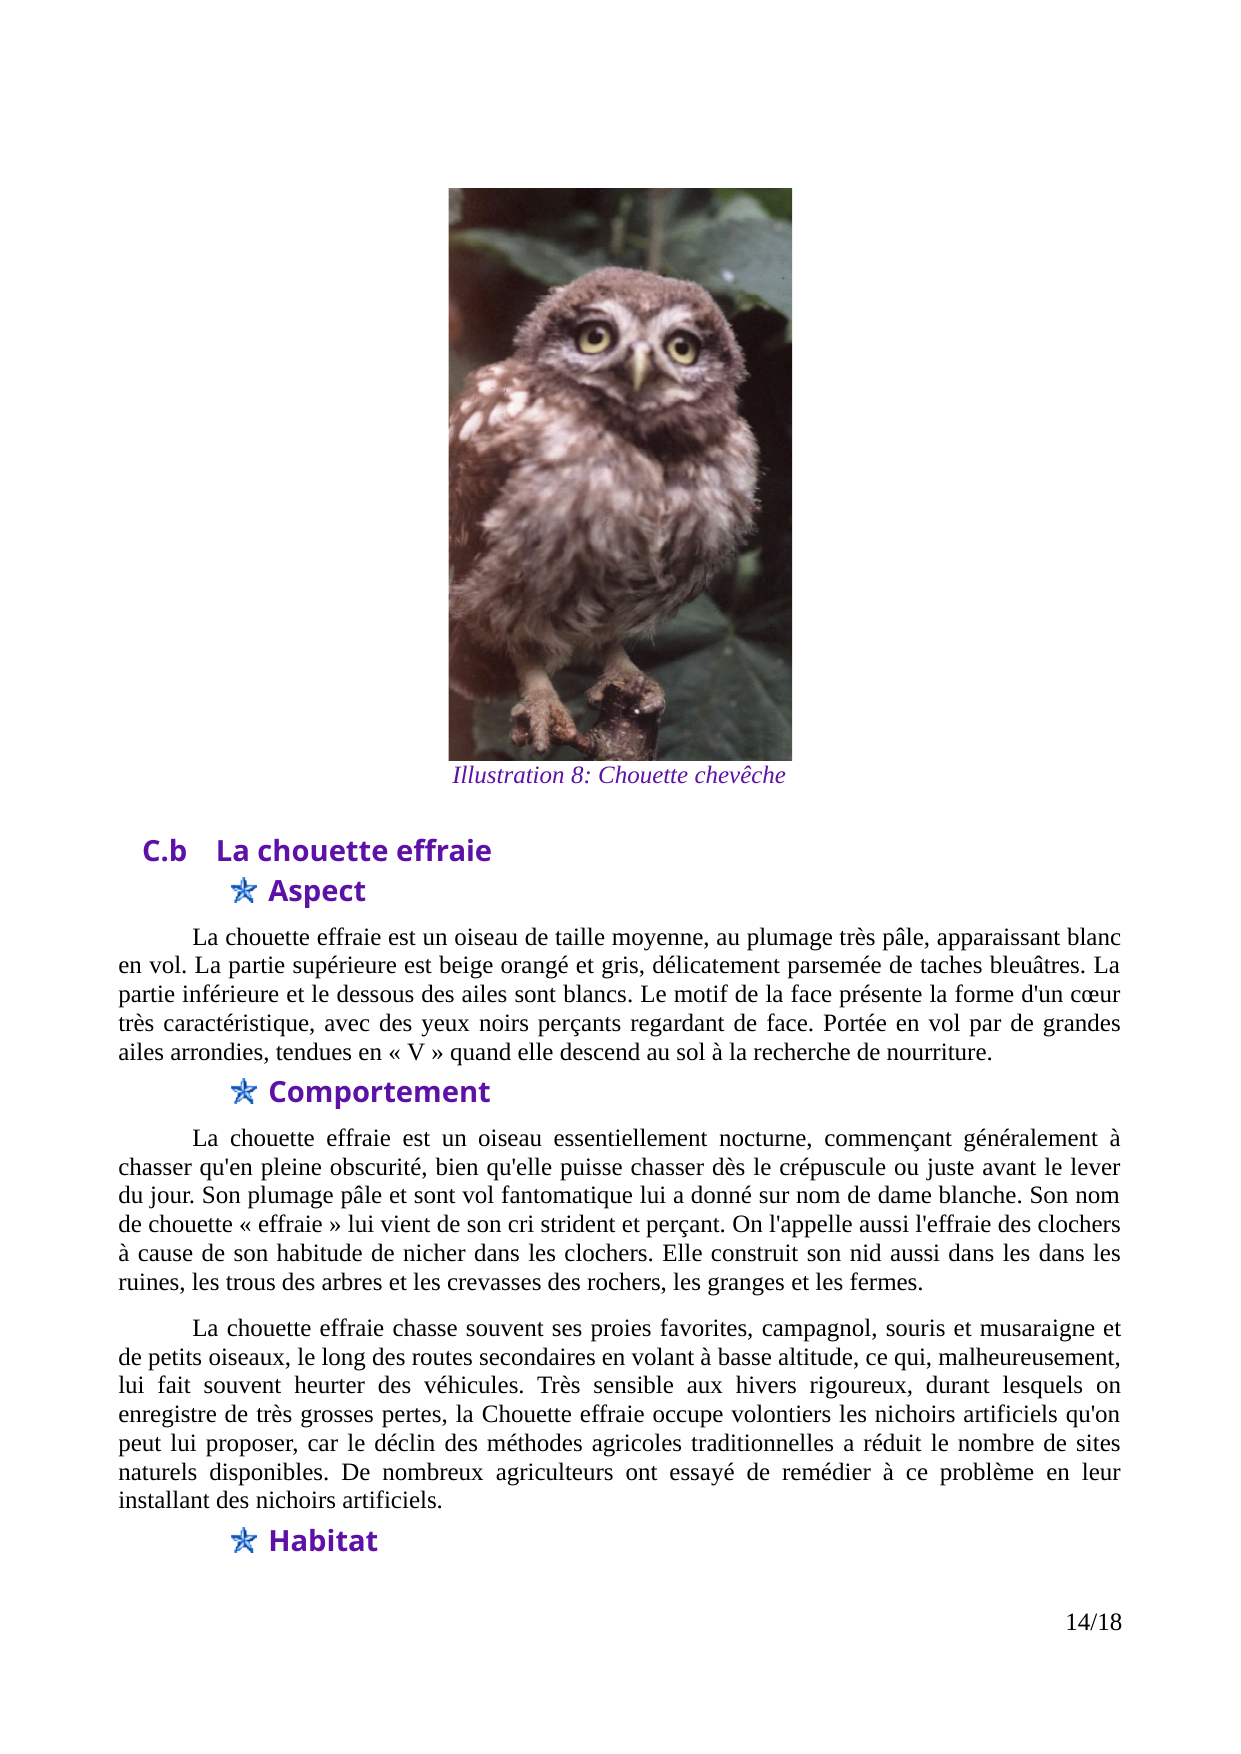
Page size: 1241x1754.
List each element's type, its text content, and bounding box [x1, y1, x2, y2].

picture [448, 188, 793, 761]
picture [231, 1078, 257, 1104]
picture [231, 877, 257, 903]
text La chouette effraie chasse souvent ses proies favorites, campagnol, souris et musaraigne et de petits oiseaux, le long des routes secondaires en volant à basse altitude, ce qui, malheureusement, lui fait souvent heurter des véhicules. Très sensible aux hivers rigoureux, durant lesquels on enregistre de très grosses pertes, la Chouette effraie occupe volontiers les nichoirs artificiels qu'on peut lui proposer, car le déclin des méthodes agricoles traditionnelles a réduit le nombre de sites naturels disponibles. De nombreux agriculteurs ont essayé de remédier à ce problème en leur installant des nichoirs artificiels. [118, 1313, 1122, 1514]
picture [231, 1527, 257, 1553]
subtitle La chouette effraie [142, 831, 1122, 870]
subtitle Aspect [231, 870, 1122, 910]
text La chouette effraie est un oiseau de taille moyenne, au plumage très pâle, apparaissant blanc en vol. La partie supérieure est beige orangé et gris, délicatement parsemée de taches bleuâtres. La partie inférieure et le dessous des ailes sont blancs. Le motif de la face présente la forme d'un cœur très caractéristique, avec des yeux noirs perçants regardant de face. Portée en vol par de grandes ailes arrondies, tendues en « V » quand elle descend au sol à la recherche de nourriture. [118, 922, 1122, 1066]
text La chouette effraie est un oiseau essentiellement nocturne, commençant généralement à chasser qu'en pleine obscurité, bien qu'elle puisse chasser dès le crépuscule ou juste avant le lever du jour. Son plumage pâle et sont vol fantomatique lui a donné sur nom de dame blanche. Son nom de chouette « effraie » lui vient de son cri strident et perçant. On l'appelle aussi l'effraie des clochers à cause de son habitude de nicher dans les clochers. Elle construit son nid aussi dans les dans les ruines, les trous des arbres et les crevasses des rochers, les granges et les fermes. [118, 1123, 1122, 1295]
text Illustration 8: Chouette chevêche [448, 761, 792, 789]
subtitle Comportement [231, 1071, 1122, 1111]
subtitle Habitat [231, 1520, 1122, 1560]
